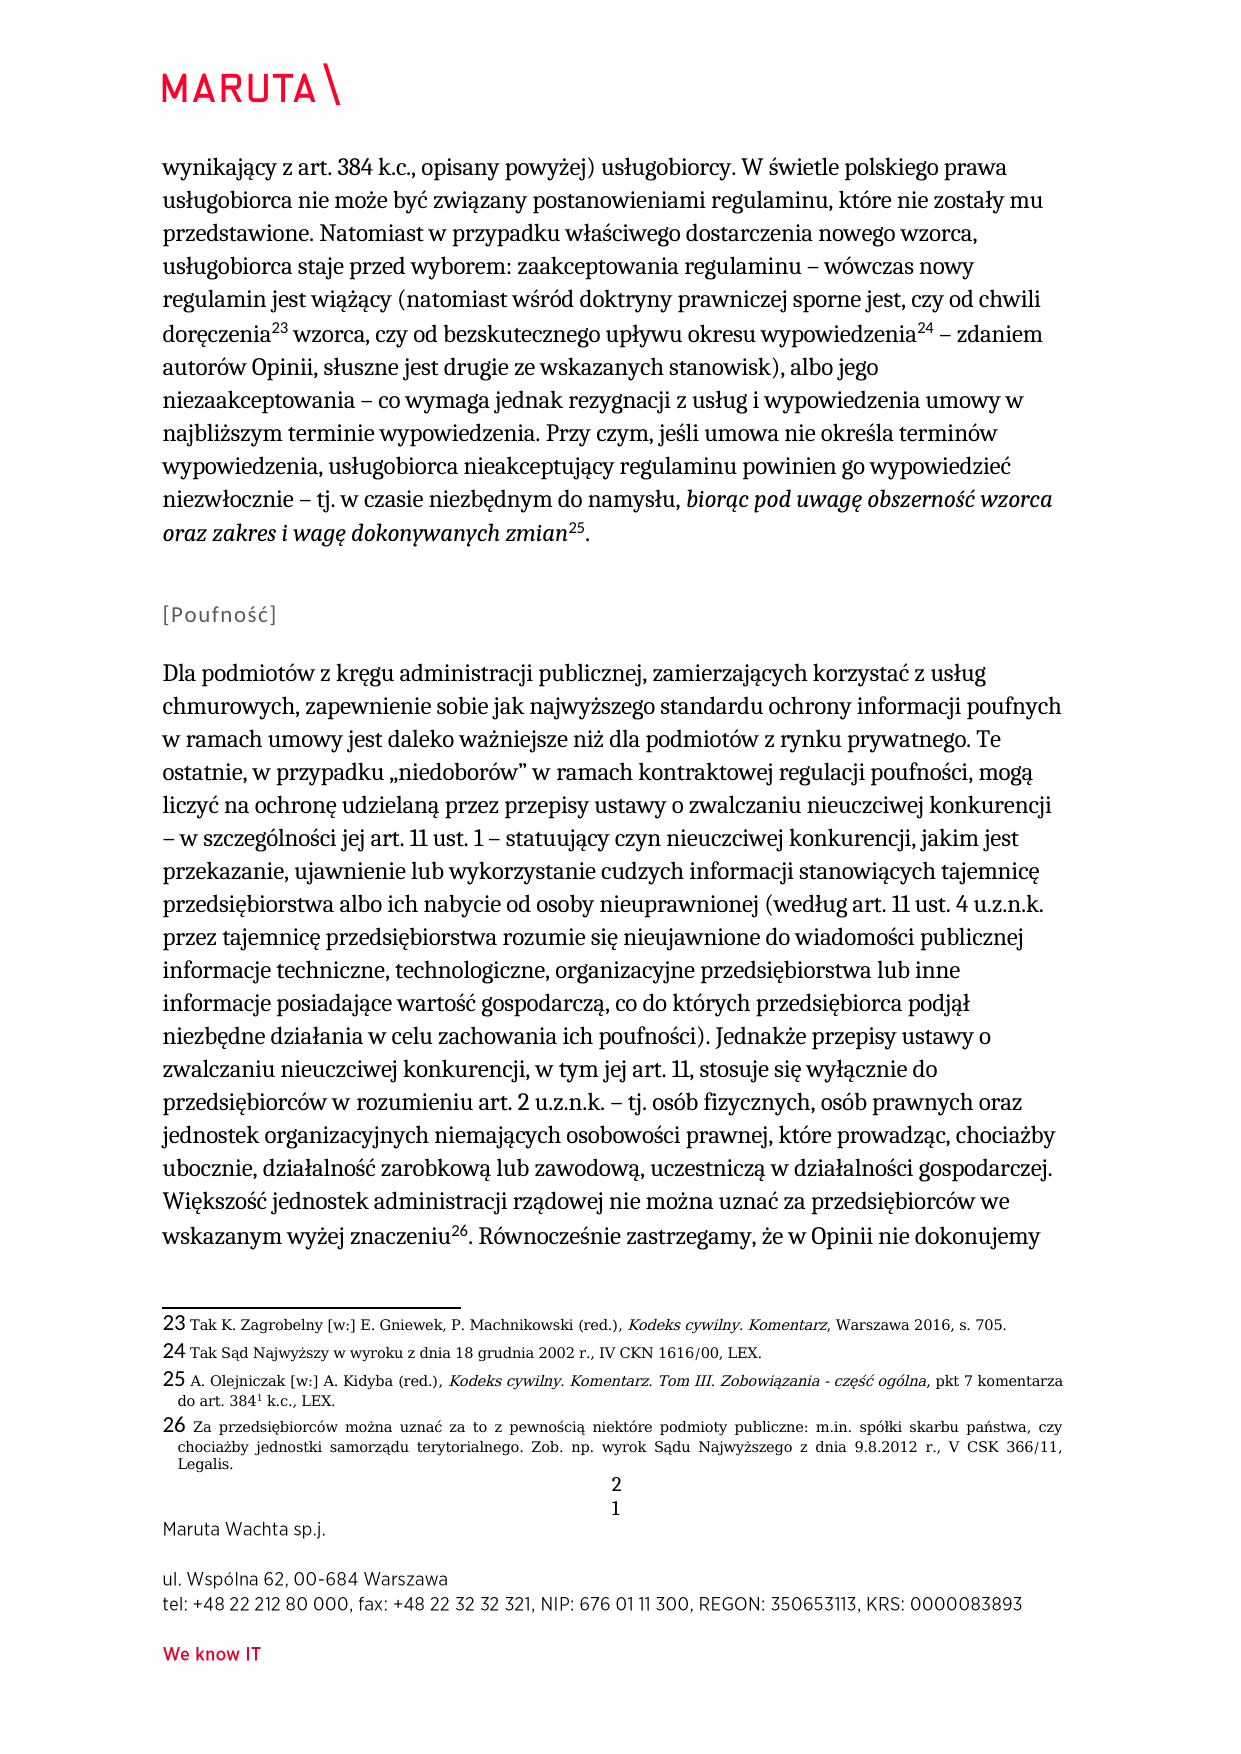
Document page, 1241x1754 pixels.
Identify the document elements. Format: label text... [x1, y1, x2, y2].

text Za przedsiębiorców można uznać za to z pewnością niektóre podmioty publiczne: m.in. spółki skarbu państwa, czy chociażby jednostki samorządu terytorialnego. Zob. np. wyrok Sądu Najwyższego z dnia 9.8.2012 r., V CSK 366/11, Legalis. [162, 1410, 1063, 1473]
text Tak Sąd Najwyższy w wyroku z dnia 18 grudnia 2002 r., IV CKN 1616/00, LEX. [162, 1336, 1063, 1364]
text Tak K. Zagrobelny [w:] E. Gniewek, P. Machnikowski (red.), Kodeks cywilny. Komentarz, Warszawa 2016, s. 705. [162, 1308, 1063, 1336]
text [Poufność] [162, 600, 1063, 628]
subtitle Dla podmiotów z kręgu administracji publicznej, zamierzających korzystać z usług chmurowych, zapewnienie sobie jak najwyższego standardu ochrony informacji poufnych w ramach umowy jest daleko ważniejsze niż dla podmiotów z rynku prywatnego. Te ostatnie, w przypadku „niedoborów” w ramach kontraktowej regulacji poufności, mogą liczyć na ochronę udzielaną przez przepisy ustawy o zwalczaniu nieuczciwej konkurencji – w szczególności jej art. 11 ust. 1 – statuujący czyn nieuczciwej konkurencji, jakim jest przekazanie, ujawnienie lub wykorzystanie cudzych informacji stanowiących tajemnicę przedsiębiorstwa albo ich nabycie od osoby nieuprawnionej (według art. 11 ust. 4 u.z.n.k. przez tajemnicę przedsiębiorstwa rozumie się nieujawnione do wiadomości publicznej informacje techniczne, technologiczne, organizacyjne przedsiębiorstwa lub inne informacje posiadające wartość gospodarczą, co do których przedsiębiorca podjął niezbędne działania w celu zachowania ich poufności). Jednakże przepisy ustawy o zwalczaniu nieuczciwej konkurencji, w tym jej art. 11, stosuje się wyłącznie do przedsiębiorców w rozumieniu art. 2 u.z.n.k. – tj. osób fizycznych, osób prawnych oraz jednostek organizacyjnych niemających osobowości prawnej, które prowadząc, chociażby ubocznie, działalność zarobkową lub zawodową, uczestniczą w działalności gospodarczej. Większość jednostek administracji rządowej nie można uznać za przedsiębiorców we wskazanym wyżej znaczeniu. Równocześnie zastrzegamy, że w Opinii nie dokonujemy [162, 659, 1063, 1251]
text A. Olejniczak [w:] A. Kidyba (red.), Kodeks cywilny. Komentarz. Tom III. Zobowiązania - część ogólna, pkt 7 komentarza do art. 3841 k.c., LEX. [162, 1364, 1063, 1410]
subtitle wynikający z art. 384 k.c., opisany powyżej) usługobiorcy. W świetle polskiego prawa usługobiorca nie może być związany postanowieniami regulaminu, które nie zostały mu przedstawione. Natomiast w przypadku właściwego dostarczenia nowego wzorca, usługobiorca staje przed wyborem: zaakceptowania regulaminu – wówczas nowy regulamin jest wiążący (natomiast wśród doktryny prawniczej sporne jest, czy od chwili doręczenia wzorca, czy od bezskutecznego upływu okresu wypowiedzenia – zdaniem autorów Opinii, słuszne jest drugie ze wskazanych stanowisk), albo jego niezaakceptowania – co wymaga jednak rezygnacji z usług i wypowiedzenia umowy w najbliższym terminie wypowiedzenia. Przy czym, jeśli umowa nie określa terminów wypowiedzenia, usługobiorca nieakceptujący regulaminu powinien go wypowiedzieć niezwłocznie – tj. w czasie niezbędnym do namysłu, biorąc pod uwagę obszerność wzorca oraz zakres i wagę dokonywanych zmian. [162, 153, 1063, 548]
